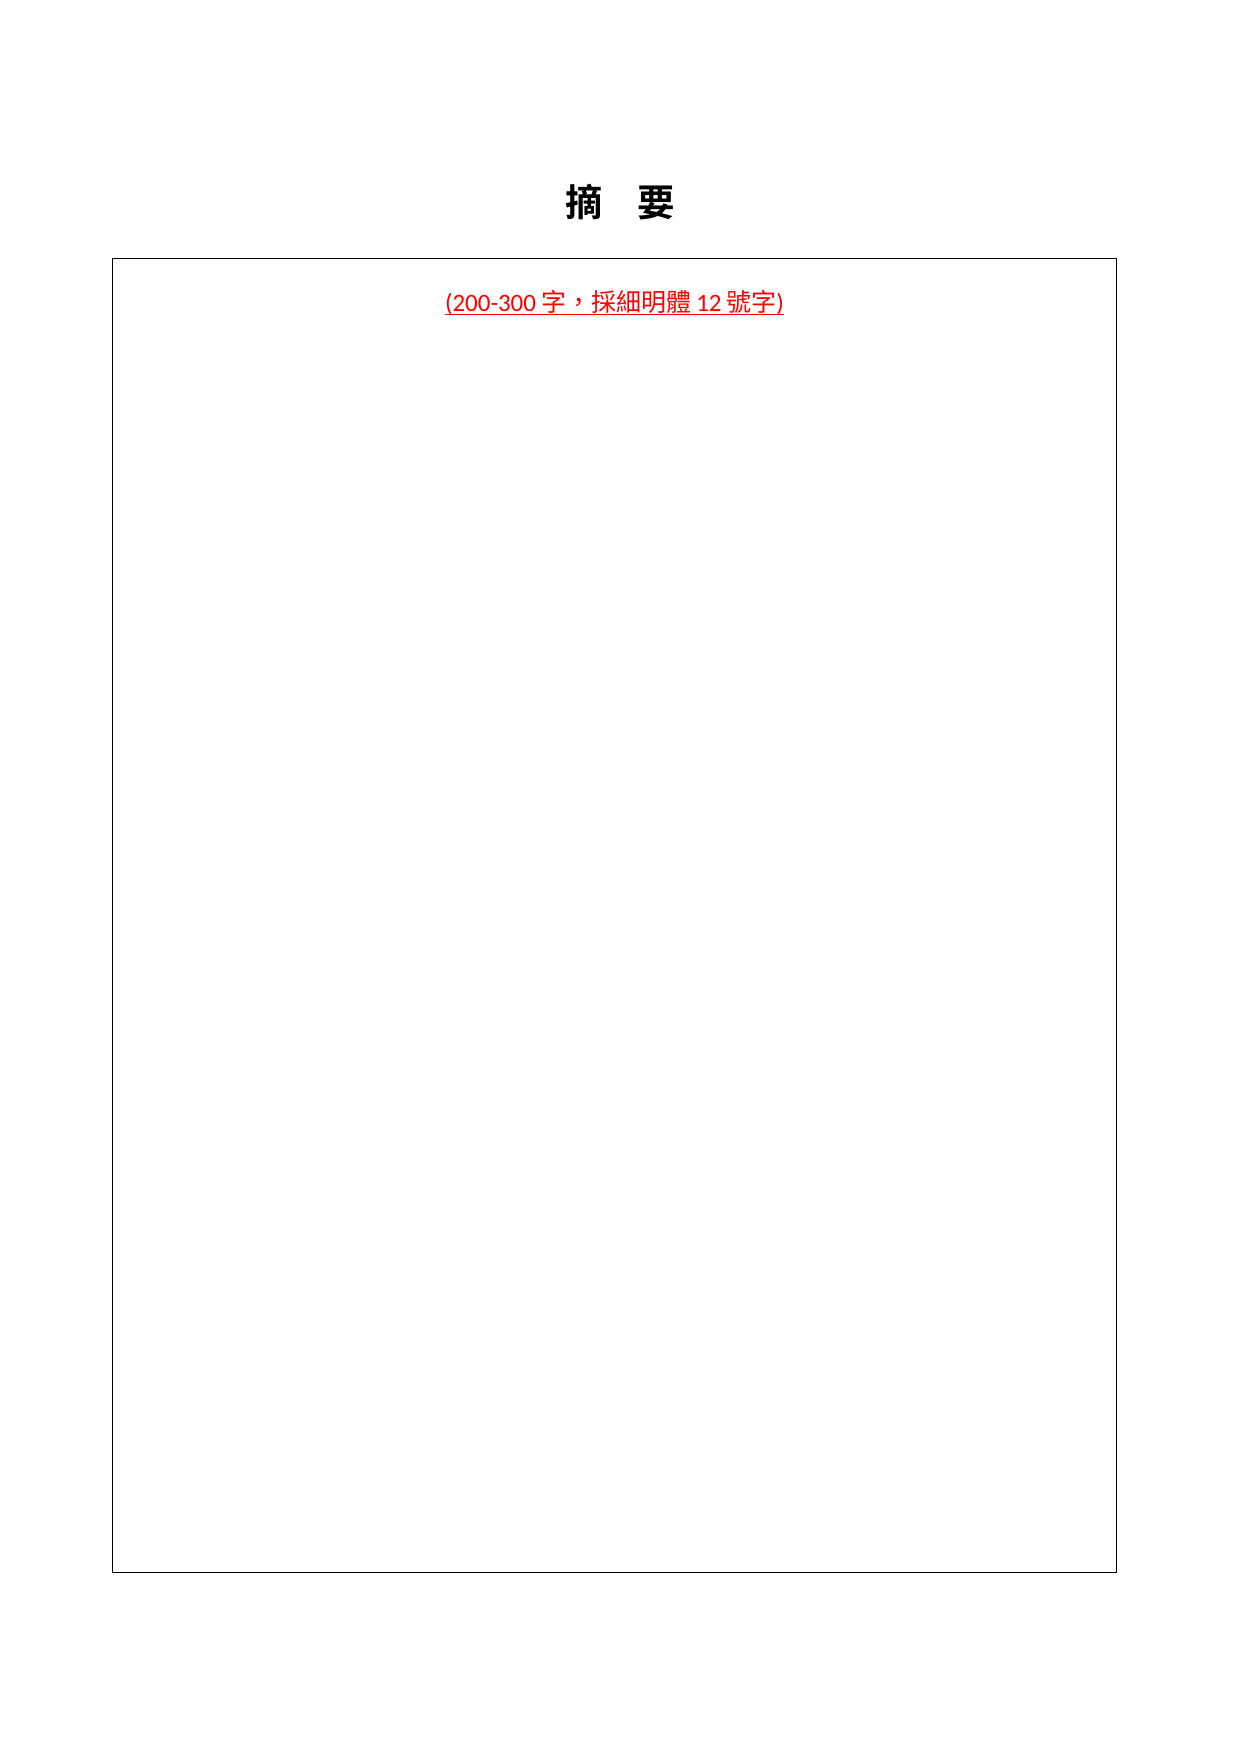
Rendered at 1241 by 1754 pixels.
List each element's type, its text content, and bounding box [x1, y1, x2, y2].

table_header (200-300字，採細明體12號字) [113, 259, 1116, 1572]
text 摘 要 [112, 158, 1128, 221]
